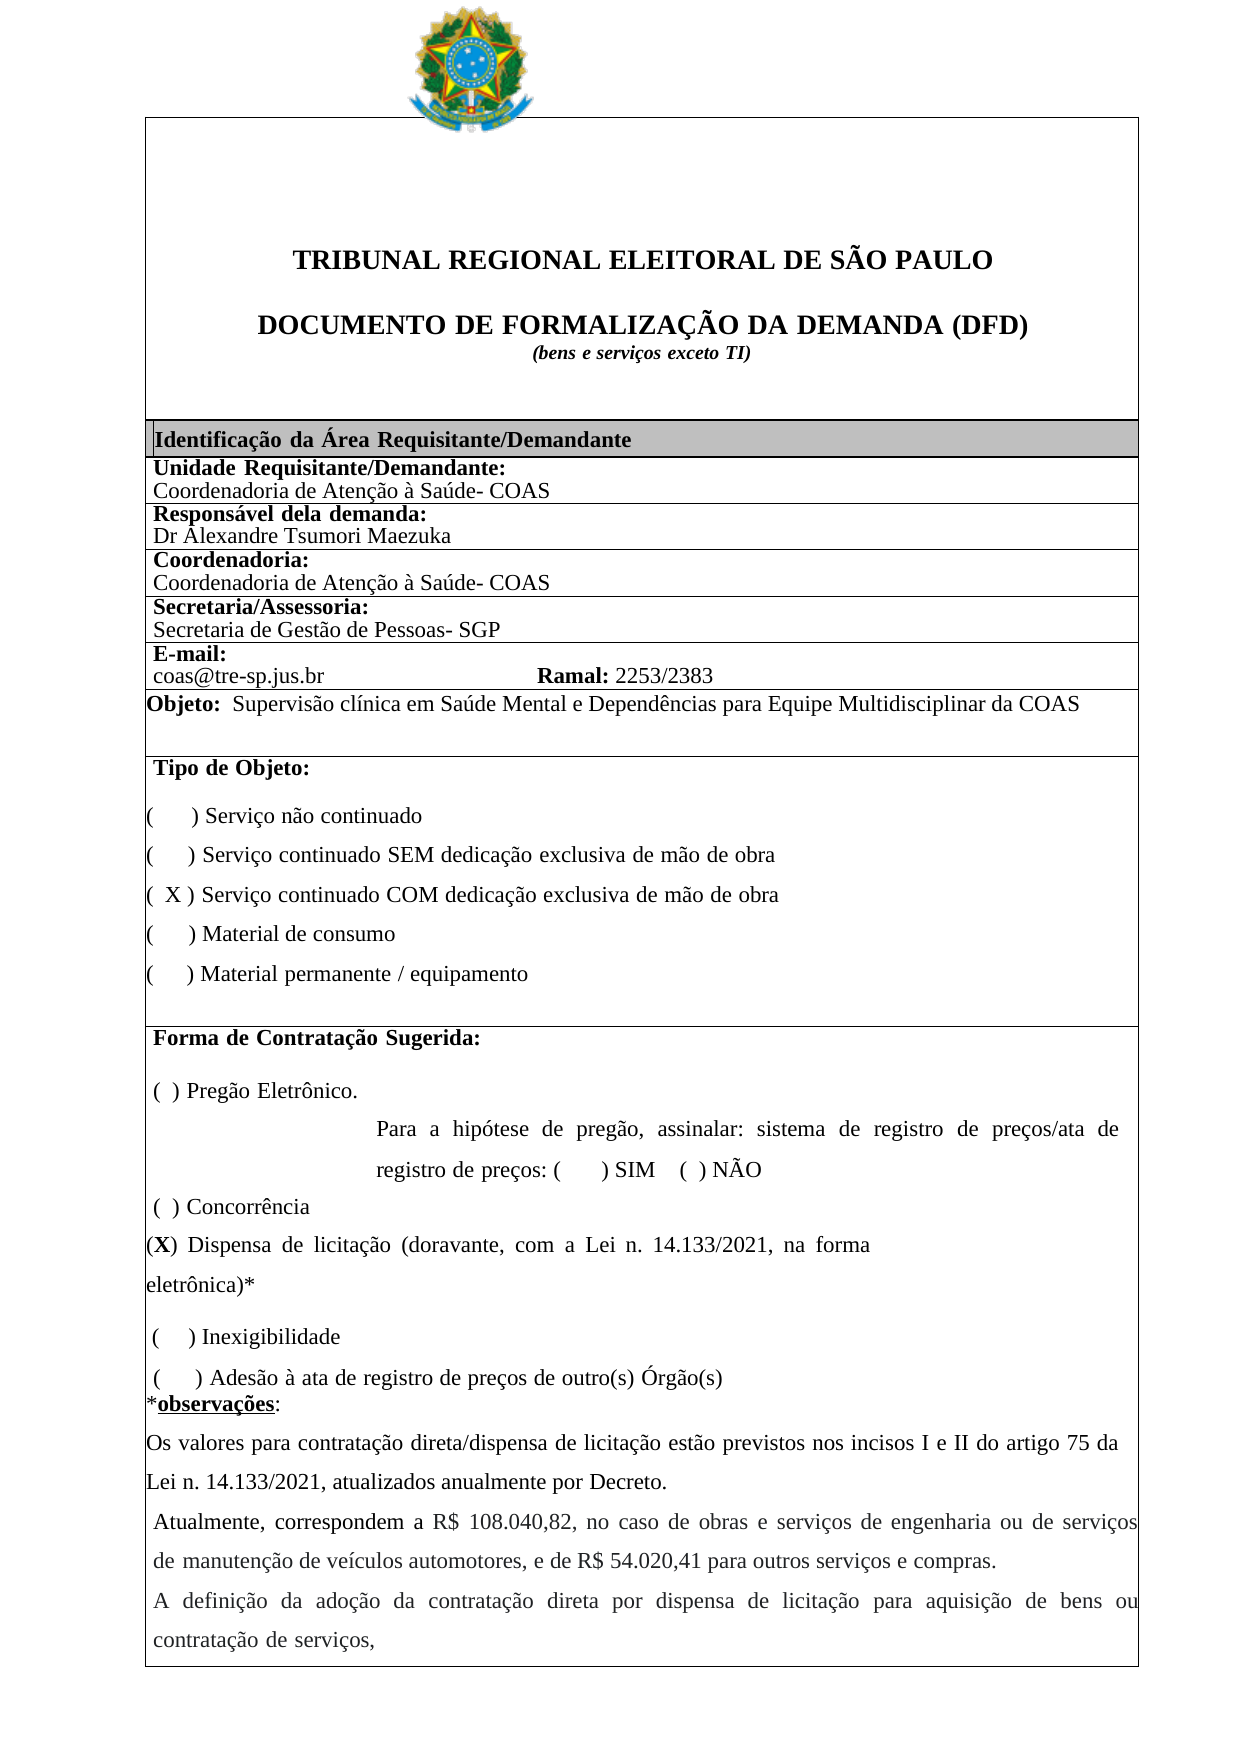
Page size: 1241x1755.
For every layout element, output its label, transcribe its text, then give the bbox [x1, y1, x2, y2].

table_cell Objeto: Supervisão clínica em Saúde Mental e Dependências para Equipe Multidisciplinar da COAS [146, 690, 1138, 756]
table_cell Tipo de Objeto: ( ) Serviço não continuado ( ) Serviço continuado SEM dedicação exclusiva de mão de obra ( X ) Serviço continuado COM dedicação exclusiva de mão de obra ( ) Material de consumo ( ) Material permanente / equipamento [146, 757, 1138, 1026]
table_cell Forma de Contratação Sugerida: ( ) Pregão Eletrônico. Para a hipótese de pregão, assinalar: sistema de registro de preços/ata de registro de preços: ( ) SIM ( ) NÃO ( ) Concorrência (X) Dispensa de licitação (doravante, com a Lei n. 14.133/2021, na forma eletrônica)* ( ) Inexigibilidade ( ) Adesão à ata de registro de preços de outro(s) Órgão(s) *observações: Os valores para contratação direta/dispensa de licitação estão previstos nos incisos I e II do artigo 75 da Lei n. 14.133/2021, atualizados anualmente por Decreto. Atualmente, correspondem a R$ 108.040,82, no caso de obras e serviços de engenharia ou de serviços de manutenção de veículos automotores, e de R$ 54.020,41 para outros serviços e compras. A definição da adoção da contratação direta por dispensa de licitação para aquisição de bens ou contratação de serviços, [146, 1027, 1138, 1666]
table_cell Unidade Requisitante/Demandante: Coordenadoria de Atenção à Saúde- COAS [146, 458, 1138, 503]
table_cell Secretaria/Assessoria: Secretaria de Gestão de Pessoas- SGP [146, 597, 1138, 642]
table_cell [146, 421, 153, 456]
table_header TRIBUNAL REGIONAL ELEITORAL DE SÃO PAULO DOCUMENTO DE FORMALIZAÇÃO DA DEMANDA (DFD) (bens e serviços exceto TI) [146, 118, 1138, 419]
table_cell Identificação da Área Requisitante/Demandante [154, 421, 1138, 456]
table_cell Responsável dela demanda: Dr Alexandre Tsumori Maezuka [146, 504, 1138, 549]
table_cell Coordenadoria: Coordenadoria de Atenção à Saúde- COAS [146, 550, 1138, 596]
table_cell E-mail: coas@tre-sp.jus.br Ramal: 2253/2383 [146, 643, 1138, 689]
